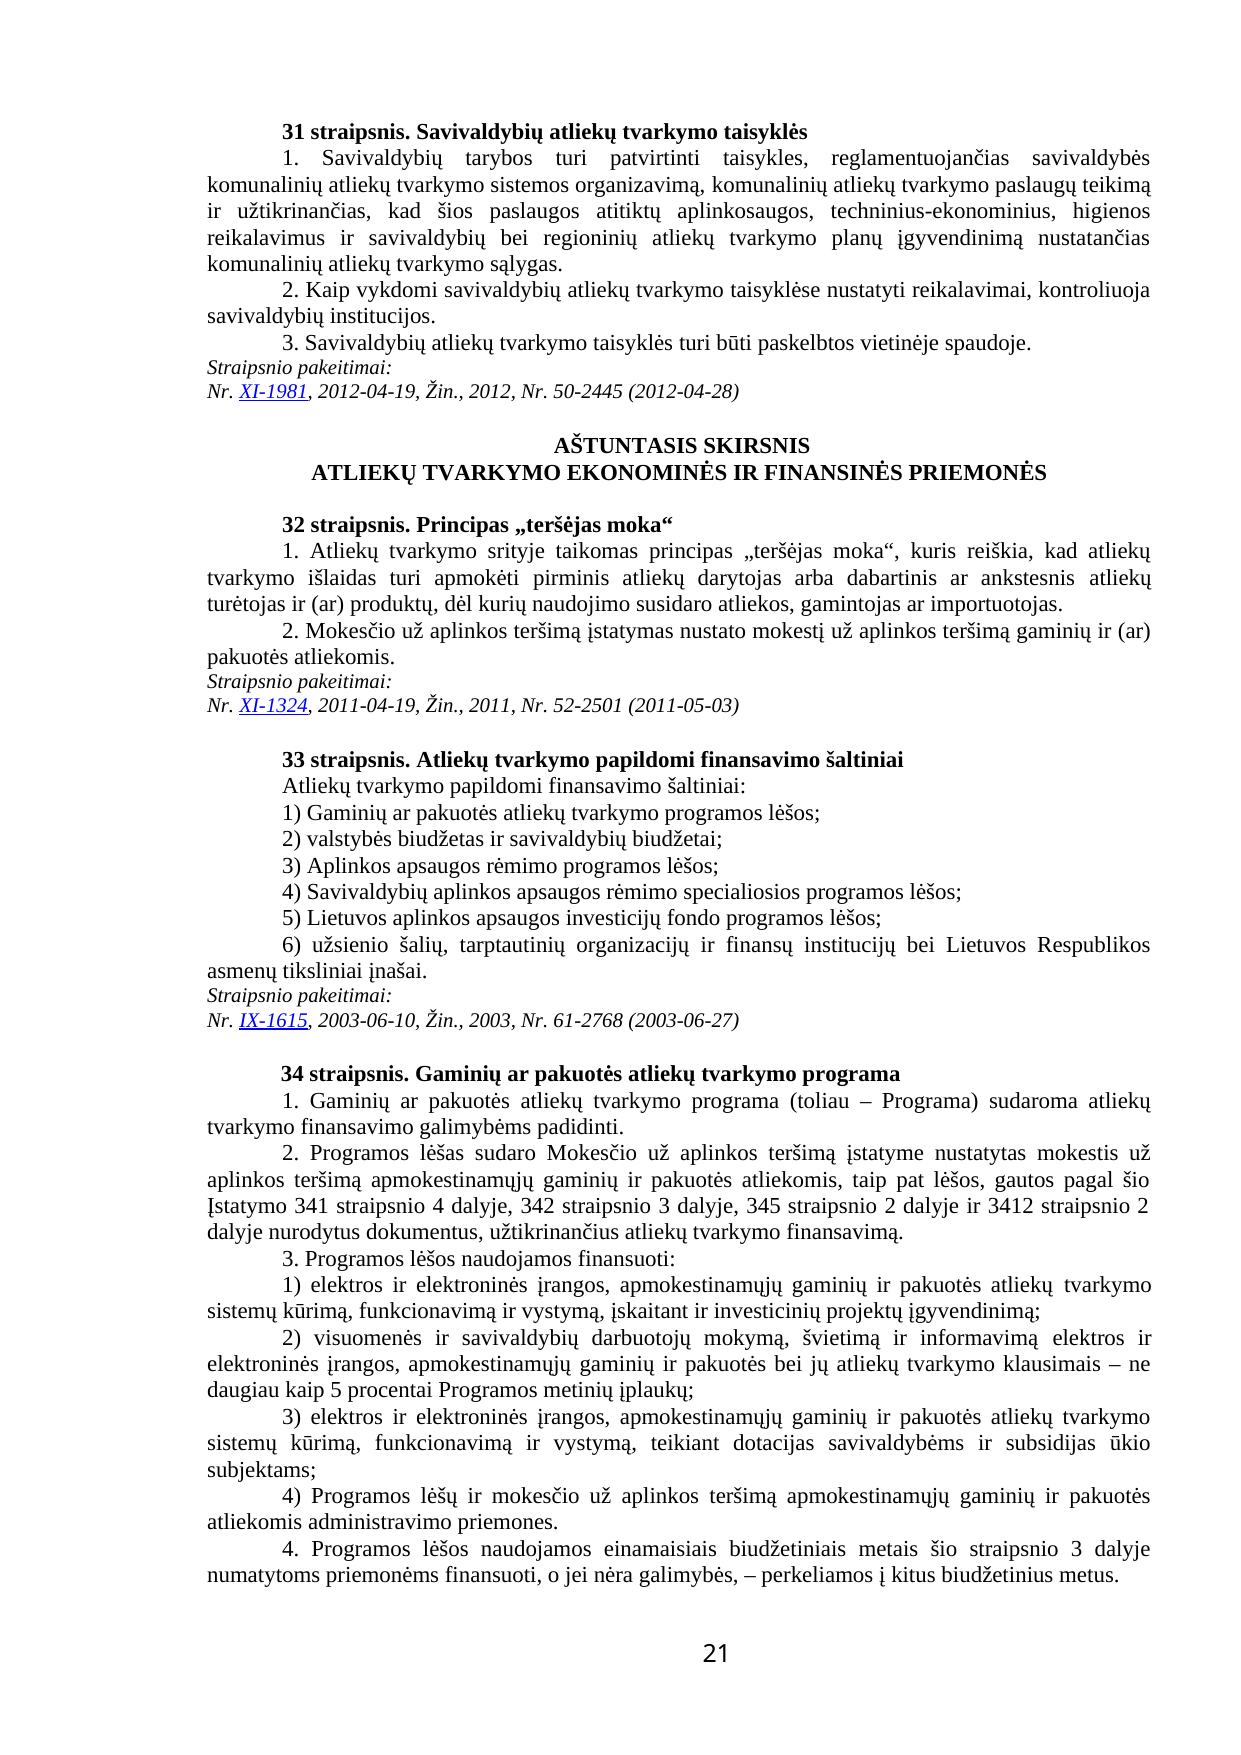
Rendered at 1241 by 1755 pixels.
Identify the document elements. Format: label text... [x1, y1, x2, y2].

text 31 straipsnis. Savivaldybių atliekų tvarkymo taisyklės [207, 118, 1152, 144]
subtitle aštuntasis skirsnis [207, 432, 1152, 458]
text 4) Programos lėšų ir mokesčio už aplinkos teršimą apmokestinamųjų gaminių ir pakuotės atliekomis administravimo priemones. [207, 1482, 1152, 1535]
text Nr. XI-1981, 2012-04-19, Žin., 2012, Nr. 50-2445 (2012-04-28) [207, 379, 1152, 403]
text 2) visuomenės ir savivaldybių darbuotojų mokymą, švietimą ir informavimą elektros ir elektroninės įrangos, apmokestinamųjų gaminių ir pakuotės bei jų atliekų tvarkymo klausimais – ne daugiau kaip 5 procentai Programos metinių įplaukų; [207, 1324, 1152, 1403]
text Straipsnio pakeitimai: [207, 983, 1152, 1007]
text 4) Savivaldybių aplinkos apsaugos rėmimo specialiosios programos lėšos; [207, 878, 1152, 904]
text Nr. XI-1324, 2011-04-19, Žin., 2011, Nr. 52-2501 (2011-05-03) [207, 693, 1152, 717]
text 2. Kaip vykdomi savivaldybių atliekų tvarkymo taisyklėse nustatyti reikalavimai, kontroliuoja savivaldybių institucijos. [207, 276, 1152, 329]
text 1. Savivaldybių tarybos turi patvirtinti taisykles, reglamentuojančias savivaldybės komunalinių atliekų tvarkymo sistemos organizavimą, komunalinių atliekų tvarkymo paslaugų teikimą ir užtikrinančias, kad šios paslaugos atitiktų aplinkosaugos, techninius-ekonominius, higienos reikalavimus ir savivaldybių bei regioninių atliekų tvarkymo planų įgyvendinimą nustatančias komunalinių atliekų tvarkymo sąlygas. [207, 144, 1152, 276]
text 2) valstybės biudžetas ir savivaldybių biudžetai; [207, 825, 1152, 852]
text Nr. IX-1615, 2003-06-10, Žin., 2003, Nr. 61-2768 (2003-06-27) [207, 1007, 1152, 1032]
text 2. Mokesčio už aplinkos teršimą įstatymas nustato mokestį už aplinkos teršimą gaminių ir (ar) pakuotės atliekomis. [207, 617, 1152, 669]
text 3) Aplinkos apsaugos rėmimo programos lėšos; [207, 852, 1152, 878]
text 1) elektros ir elektroninės įrangos, apmokestinamųjų gaminių ir pakuotės atliekų tvarkymo sistemų kūrimą, funkcionavimą ir vystymą, įskaitant ir investicinių projektų įgyvendinimą; [207, 1271, 1152, 1324]
text 1. Atliekų tvarkymo srityje taikomas principas „teršėjas moka“, kuris reiškia, kad atliekų tvarkymo išlaidas turi apmokėti pirminis atliekų darytojas arba dabartinis ar ankstesnis atliekų turėtojas ir (ar) produktų, dėl kurių naudojimo susidaro atliekos, gamintojas ar importuotojas. [207, 538, 1152, 617]
text 33 straipsnis. Atliekų tvarkymo papildomi finansavimo šaltiniai [207, 746, 1152, 773]
text 3) elektros ir elektroninės įrangos, apmokestinamųjų gaminių ir pakuotės atliekų tvarkymo sistemų kūrimą, funkcionavimą ir vystymą, teikiant dotacijas savivaldybėms ir subsidijas ūkio subjektams; [207, 1403, 1152, 1482]
text 1) Gaminių ar pakuotės atliekų tvarkymo programos lėšos; [207, 799, 1152, 825]
text 3. Savivaldybių atliekų tvarkymo taisyklės turi būti paskelbtos vietinėje spaudoje. [207, 329, 1152, 355]
text 2. Programos lėšas sudaro Mokesčio už aplinkos teršimą įstatyme nustatytas mokestis už aplinkos teršimą apmokestinamųjų gaminių ir pakuotės atliekomis, taip pat lėšos, gautos pagal šio Įstatymo 341 straipsnio 4 dalyje, 342 straipsnio 3 dalyje, 345 straipsnio 2 dalyje ir 3412 straipsnio 2 dalyje nurodytus dokumentus, užtikrinančius atliekų tvarkymo finansavimą. [207, 1139, 1152, 1245]
text Straipsnio pakeitimai: [207, 669, 1152, 693]
text Straipsnio pakeitimai: [207, 355, 1152, 379]
text Atliekų tvarkymo papildomi finansavimo šaltiniai: [207, 773, 1152, 799]
text 6) užsienio šalių, tarptautinių organizacijų ir finansų institucijų bei Lietuvos Respublikos asmenų tiksliniai įnašai. [207, 931, 1152, 983]
text 34 straipsnis. Gaminių ar pakuotės atliekų tvarkymo programa [281, 1060, 1152, 1087]
text 3. Programos lėšos naudojamos finansuoti: [207, 1245, 1152, 1271]
text 4. Programos lėšos naudojamos einamaisiais biudžetiniais metais šio straipsnio 3 dalyje numatytoms priemonėms finansuoti, o jei nėra galimybės, – perkeliamos į kitus biudžetinius metus. [207, 1535, 1152, 1587]
text 5) Lietuvos aplinkos apsaugos investicijų fondo programos lėšos; [207, 904, 1152, 931]
text 32 straipsnis. Principas „teršėjas moka“ [207, 511, 1152, 538]
text 1. Gaminių ar pakuotės atliekų tvarkymo programa (toliau – Programa) sudaroma atliekų tvarkymo finansavimo galimybėms padidinti. [207, 1087, 1152, 1139]
text ATLIEKŲ TVARKYMO EKONOMINĖS IR FINANSINĖS PRIEMONĖS [207, 458, 1152, 485]
